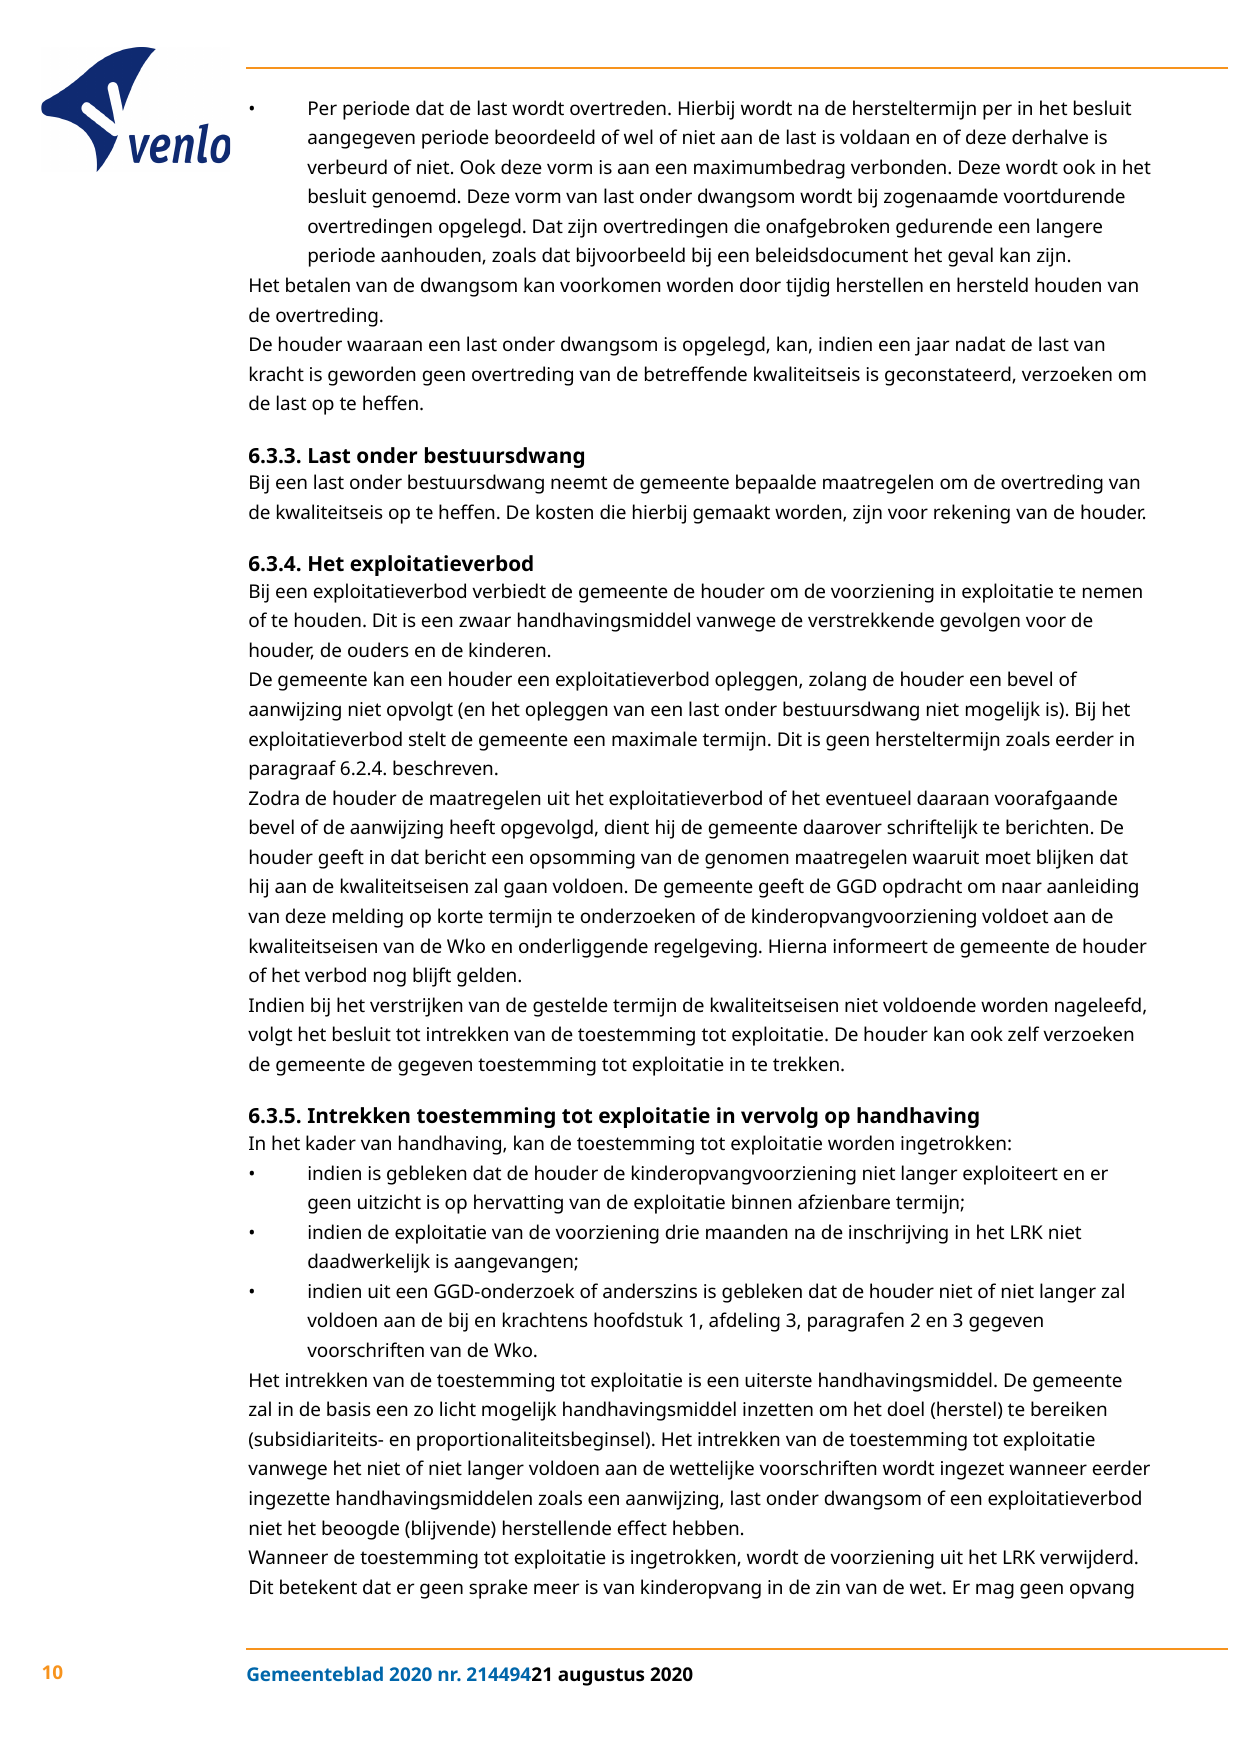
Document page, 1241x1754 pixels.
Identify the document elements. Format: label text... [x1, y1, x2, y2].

text Wanneer de toestemming tot exploitatie is ingetrokken, wordt de voorziening uit het LRK verwijderd. Dit betekent dat er geen sprake meer is van kinderopvang in de zin van de wet. Er mag geen opvang [248, 1544, 1152, 1599]
text 6.3.4. Het exploitatieverbod [248, 549, 1152, 578]
text Het betalen van de dwangsom kan voorkomen worden door tijdig herstellen en hersteld houden van de overtreding. [248, 272, 1152, 328]
text 6.3.5. Intrekken toestemming tot exploitatie in vervolg op handhaving [248, 1102, 1152, 1130]
list Per periode dat de last wordt overtreden. Hierbij wordt na de hersteltermijn per in het besluit aangegeven periode beoordeeld of wel of niet aan de last is voldaan en of deze derhalve is verbeurd of niet. Ook deze vorm is aan een maximumbedrag verbonden. Deze wordt ook in het besluit genoemd. Deze vorm van last onder dwangsom wordt bij zogenaamde voortdurende overtredingen opgelegd. Dat zijn overtredingen die onafgebroken gedurende een langere periode aanhouden, zoals dat bijvoorbeeld bij een beleidsdocument het geval kan zijn. [248, 95, 1152, 268]
list indien de exploitatie van de voorziening drie maanden na de inschrijving in het LRK niet daadwerkelijk is aangevangen; [248, 1219, 1152, 1274]
text Bij een last onder bestuursdwang neemt de gemeente bepaalde maatregelen om de overtreding van de kwaliteitseis op te heffen. De kosten die hierbij gemaakt worden, zijn voor rekening van de houder. [248, 469, 1152, 525]
picture [41, 47, 231, 172]
text Indien bij het verstrijken van de gestelde termijn de kwaliteitseisen niet voldoende worden nageleefd, volgt het besluit tot intrekken van de toestemming tot exploitatie. De houder kan ook zelf verzoeken de gemeente de gegeven toestemming tot exploitatie in te trekken. [248, 992, 1152, 1077]
text De gemeente kan een houder een exploitatieverbod opleggen, zolang de houder een bevel of aanwijzing niet opvolgt (en het opleggen van een last onder bestuursdwang niet mogelijk is). Bij het exploitatieverbod stelt de gemeente een maximale termijn. Dit is geen hersteltermijn zoals eerder in paragraaf 6.2.4. beschreven. [248, 667, 1152, 781]
text 6.3.3. Last onder bestuursdwang [248, 441, 1152, 469]
list indien uit een GGD-onderzoek of anderszins is gebleken dat de houder niet of niet langer zal voldoen aan de bij en krachtens hoofdstuk 1, afdeling 3, paragrafen 2 en 3 gegeven voorschriften van de Wko. [248, 1278, 1152, 1363]
text De houder waaraan een last onder dwangsom is opgelegd, kan, indien een jaar nadat de last van kracht is geworden geen overtreding van de betreffende kwaliteitseis is geconstateerd, verzoeken om de last op te heffen. [248, 331, 1152, 416]
text Zodra de houder de maatregelen uit het exploitatieverbod of het eventueel daaraan voorafgaande bevel of de aanwijzing heeft opgevolgd, dient hij de gemeente daarover schriftelijk te berichten. De houder geeft in dat bericht een opsomming van de genomen maatregelen waaruit moet blijken dat hij aan de kwaliteitseisen zal gaan voldoen. De gemeente geeft de GGD opdracht om naar aanleiding van deze melding op korte termijn te onderzoeken of de kinderopvangvoorziening voldoet aan de kwaliteitseisen van de Wko en onderliggende regelgeving. Hierna informeert de gemeente de houder of het verbod nog blijft gelden. [248, 785, 1152, 988]
list indien is gebleken dat de houder de kinderopvangvoorziening niet langer exploiteert en er geen uitzicht is op hervatting van de exploitatie binnen afzienbare termijn; [248, 1160, 1152, 1215]
text Het intrekken van de toestemming tot exploitatie is een uiterste handhavingsmiddel. De gemeente zal in de basis een zo licht mogelijk handhavingsmiddel inzetten om het doel (herstel) te bereiken (subsidiariteits- en proportionaliteitsbeginsel). Het intrekken van de toestemming tot exploitatie vanwege het niet of niet langer voldoen aan de wettelijke voorschriften wordt ingezet wanneer eerder ingezette handhavingsmiddelen zoals een aanwijzing, last onder dwangsom of een exploitatieverbod niet het beoogde (blijvende) herstellende effect hebben. [248, 1367, 1152, 1540]
text In het kader van handhaving, kan de toestemming tot exploitatie worden ingetrokken: [248, 1130, 1152, 1156]
text Bij een exploitatieverbod verbiedt de gemeente de houder om de voorziening in exploitatie te nemen of te houden. Dit is een zwaar handhavingsmiddel vanwege de verstrekkende gevolgen voor de houder, de ouders en de kinderen. [248, 578, 1152, 663]
